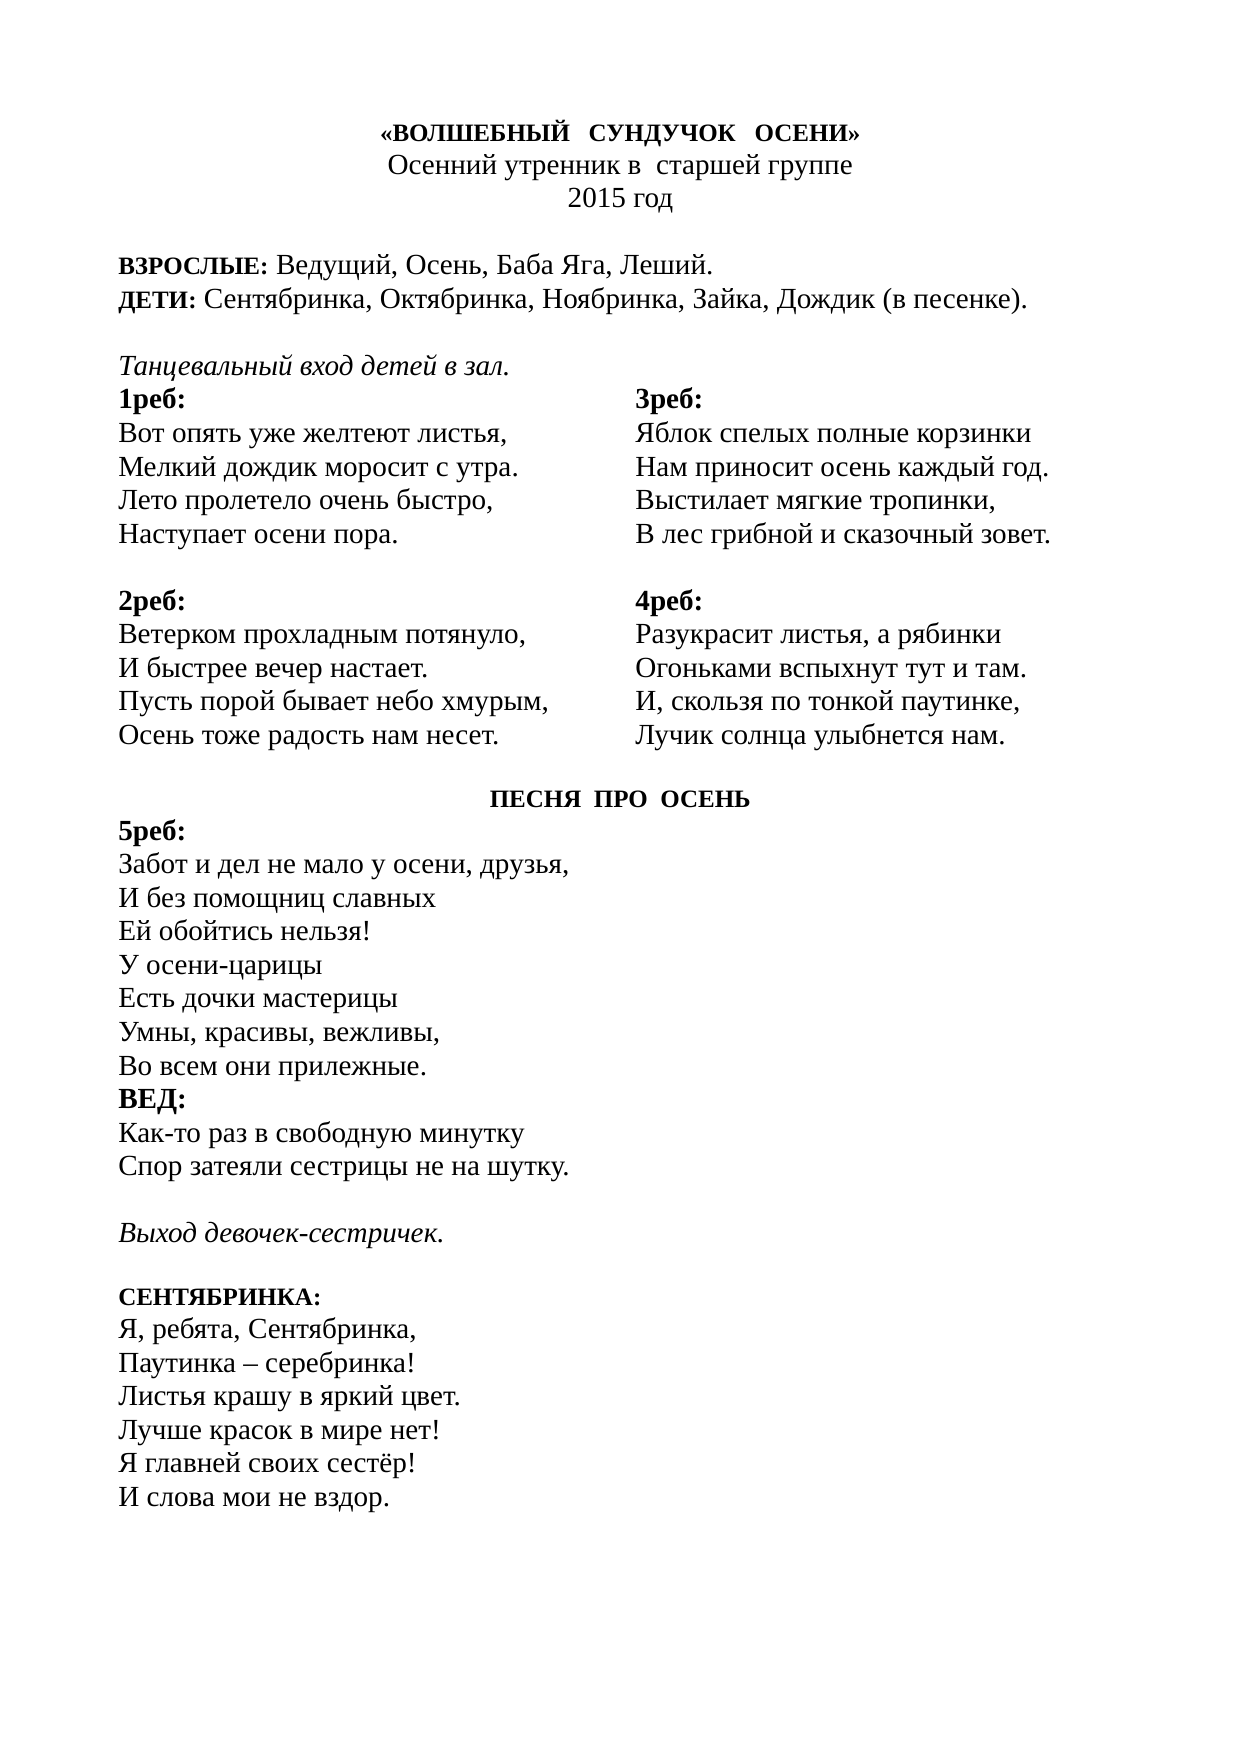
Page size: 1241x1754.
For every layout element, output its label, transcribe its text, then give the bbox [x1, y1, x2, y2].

text И слова мои не вздор. [118, 1479, 1122, 1512]
text 2015 год [118, 180, 1122, 214]
text СЕНТЯБРИНКА: [118, 1282, 1122, 1311]
text 2реб: 4реб: [118, 583, 1122, 616]
text 1реб: 3реб: [118, 382, 1122, 415]
text Паутинка – серебринка! [118, 1345, 1122, 1378]
text Как-то раз в свободную минутку [118, 1115, 1122, 1148]
text Умны, красивы, вежливы, [118, 1014, 1122, 1048]
text Во всем они прилежные. [118, 1048, 1122, 1081]
text Выход девочек-сестричек. [118, 1215, 1122, 1249]
text И без помощниц славных [118, 880, 1122, 913]
text Есть дочки мастерицы [118, 981, 1122, 1014]
text 5реб: [118, 813, 1122, 846]
text Я главней своих сестёр! [118, 1445, 1122, 1479]
text Забот и дел не мало у осени, друзья, [118, 846, 1122, 880]
text У осени-царицы [118, 947, 1122, 981]
text ВЗРОСЛЫЕ: Ведущий, Осень, Баба Яга, Леший. [118, 247, 1122, 281]
text Лучше красок в мире нет! [118, 1412, 1122, 1445]
text Ей обойтись нельзя! [118, 913, 1122, 947]
text Лето пролетело очень быстро, Выстилает мягкие тропинки, [118, 482, 1122, 516]
text Листья крашу в яркий цвет. [118, 1378, 1122, 1412]
text Осенний утренник в старшей группе [118, 147, 1122, 180]
text Осень тоже радость нам несет. Лучик солнца улыбнется нам. [118, 717, 1122, 751]
text Мелкий дождик моросит с утра. Нам приносит осень каждый год. [118, 449, 1122, 482]
text Наступает осени пора. В лес грибной и сказочный зовет. [118, 516, 1122, 549]
text «ВОЛШЕБНЫЙ СУНДУЧОК ОСЕНИ» [118, 118, 1122, 147]
text Ветерком прохладным потянуло, Разукрасит листья, а рябинки [118, 616, 1122, 650]
text Вот опять уже желтеют листья, Яблок спелых полные корзинки [118, 415, 1122, 449]
text Танцевальный вход детей в зал. [118, 348, 1122, 382]
text Я, ребята, Сентябринка, [118, 1311, 1122, 1345]
text ПЕСНЯ ПРО ОСЕНЬ [118, 784, 1122, 813]
text Пусть порой бывает небо хмурым, И, скользя по тонкой паутинке, [118, 683, 1122, 717]
text ДЕТИ: Сентябринка, Октябринка, Ноябринка, Зайка, Дождик (в песенке). [118, 281, 1122, 314]
text И быстрее вечер настает. Огоньками вспыхнут тут и там. [118, 650, 1122, 683]
text ВЕД: [118, 1081, 1122, 1115]
text Спор затеяли сестрицы не на шутку. [118, 1148, 1122, 1182]
